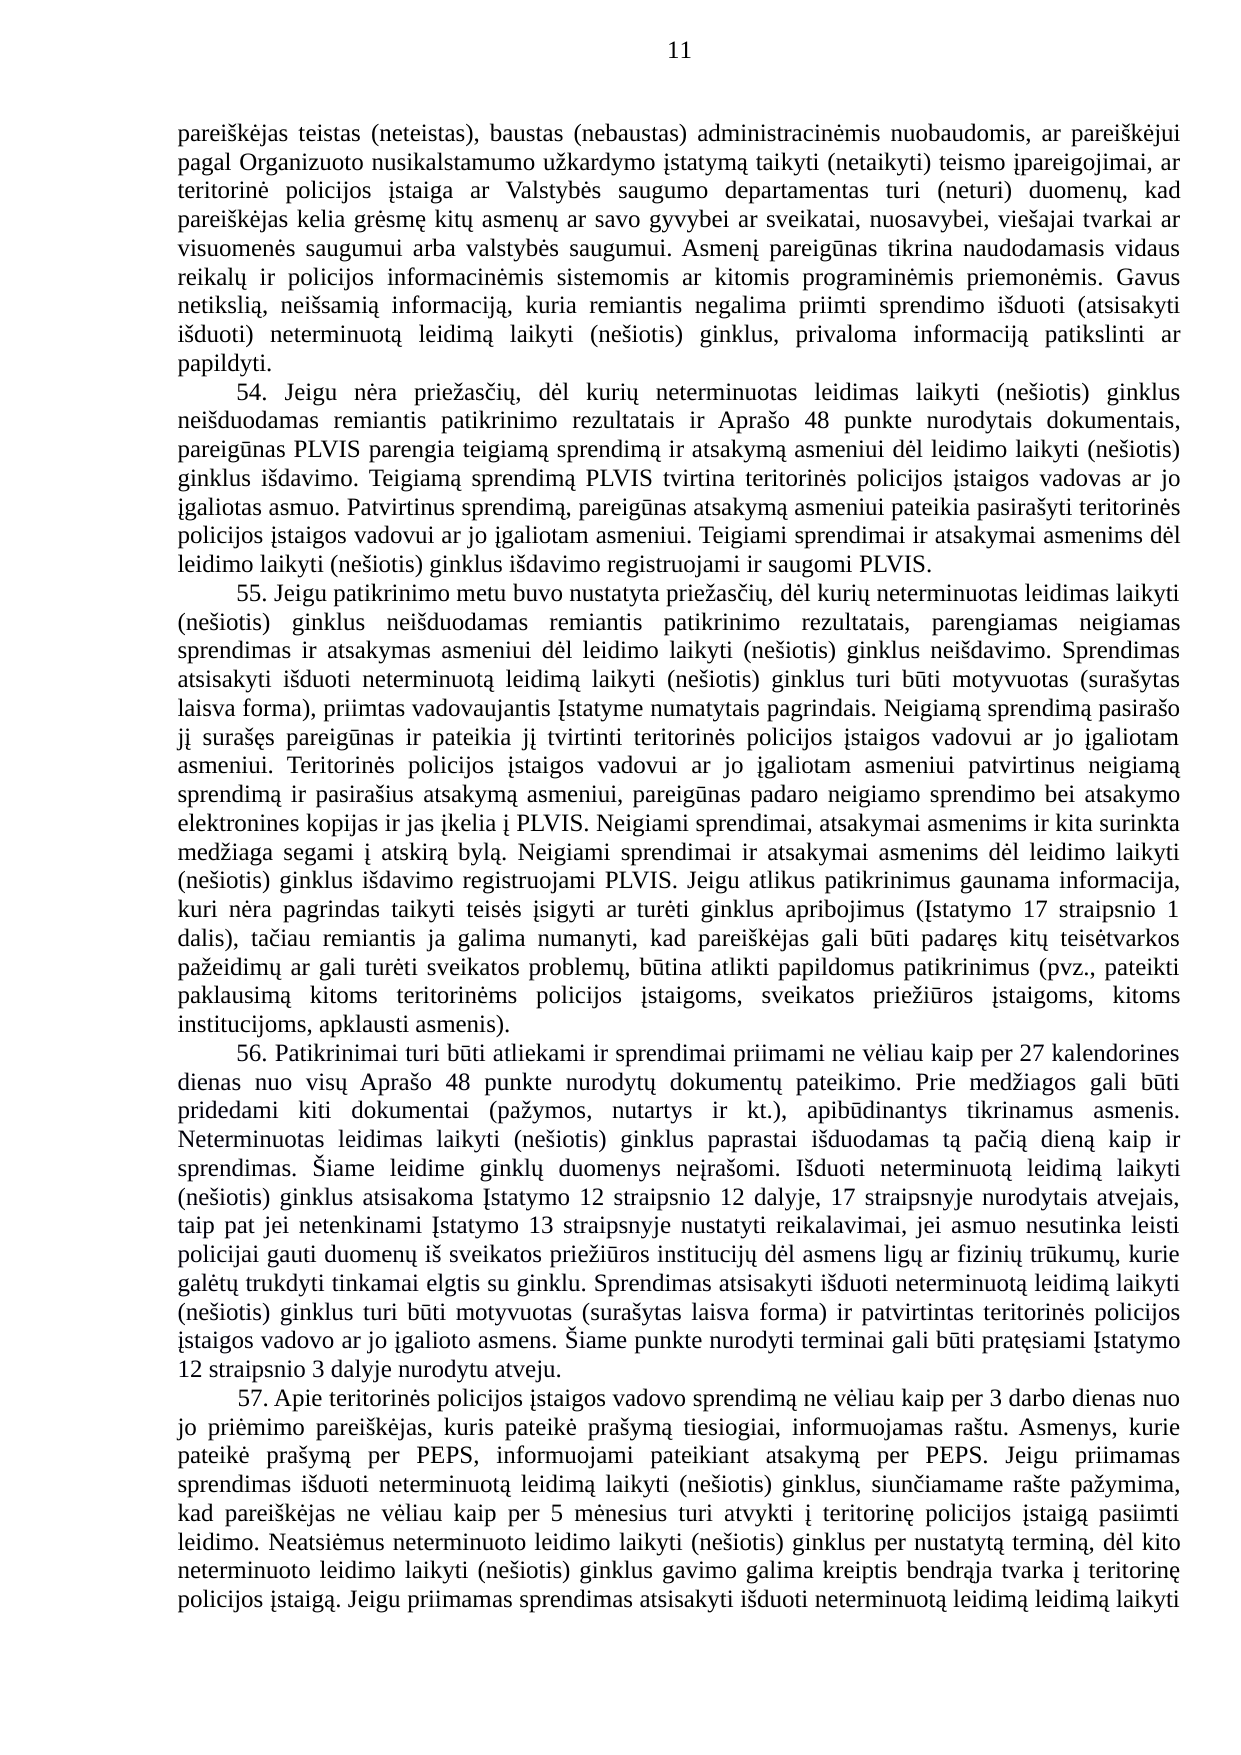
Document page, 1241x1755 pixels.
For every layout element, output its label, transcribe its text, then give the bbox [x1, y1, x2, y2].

text pareiškėjas teistas (neteistas), baustas (nebaustas) administracinėmis nuobaudomis, ar pareiškėjui pagal Organizuoto nusikalstamumo užkardymo įstatymą taikyti (netaikyti) teismo įpareigojimai, ar teritorinė policijos įstaiga ar Valstybės saugumo departamentas turi (neturi) duomenų, kad pareiškėjas kelia grėsmę kitų asmenų ar savo gyvybei ar sveikatai, nuosavybei, viešajai tvarkai ar visuomenės saugumui arba valstybės saugumui. Asmenį pareigūnas tikrina naudodamasis vidaus reikalų ir policijos informacinėmis sistemomis ar kitomis programinėmis priemonėmis. Gavus netikslią, neišsamią informaciją, kuria remiantis negalima priimti sprendimo išduoti (atsisakyti išduoti) neterminuotą leidimą laikyti (nešiotis) ginklus, privaloma informaciją patikslinti ar papildyti. [177, 118, 1181, 377]
text 56. Patikrinimai turi būti atliekami ir sprendimai priimami ne vėliau kaip per 27 kalendorines dienas nuo visų Aprašo 48 punkte nurodytų dokumentų pateikimo. Prie medžiagos gali būti pridedami kiti dokumentai (pažymos, nutartys ir kt.), apibūdinantys tikrinamus asmenis. Neterminuotas leidimas laikyti (nešiotis) ginklus paprastai išduodamas tą pačią dieną kaip ir sprendimas. Šiame leidime ginklų duomenys neįrašomi. Išduoti neterminuotą leidimą laikyti (nešiotis) ginklus atsisakoma Įstatymo 12 straipsnio 12 dalyje, 17 straipsnyje nurodytais atvejais, taip pat jei netenkinami Įstatymo 13 straipsnyje nustatyti reikalavimai, jei asmuo nesutinka leisti policijai gauti duomenų iš sveikatos priežiūros institucijų dėl asmens ligų ar fizinių trūkumų, kurie galėtų trukdyti tinkamai elgtis su ginklu. Sprendimas atsisakyti išduoti neterminuotą leidimą laikyti (nešiotis) ginklus turi būti motyvuotas (surašytas laisva forma) ir patvirtintas teritorinės policijos įstaigos vadovo ar jo įgalioto asmens. Šiame punkte nurodyti terminai gali būti pratęsiami Įstatymo 12 straipsnio 3 dalyje nurodytu atveju. [177, 1038, 1181, 1383]
text 57. Apie teritorinės policijos įstaigos vadovo sprendimą ne vėliau kaip per 3 darbo dienas nuo jo priėmimo pareiškėjas, kuris pateikė prašymą tiesiogiai, informuojamas raštu. Asmenys, kurie pateikė prašymą per PEPS, informuojami pateikiant atsakymą per PEPS. Jeigu priimamas sprendimas išduoti neterminuotą leidimą laikyti (nešiotis) ginklus, siunčiamame rašte pažymima, kad pareiškėjas ne vėliau kaip per 5 mėnesius turi atvykti į teritorinę policijos įstaigą pasiimti leidimo. Neatsiėmus neterminuoto leidimo laikyti (nešiotis) ginklus per nustatytą terminą, dėl kito neterminuoto leidimo laikyti (nešiotis) ginklus gavimo galima kreiptis bendrąja tvarka į teritorinę policijos įstaigą. Jeigu priimamas sprendimas atsisakyti išduoti neterminuotą leidimą leidimą laikyti [177, 1383, 1181, 1613]
text 55. Jeigu patikrinimo metu buvo nustatyta priežasčių, dėl kurių neterminuotas leidimas laikyti (nešiotis) ginklus neišduodamas remiantis patikrinimo rezultatais, parengiamas neigiamas sprendimas ir atsakymas asmeniui dėl leidimo laikyti (nešiotis) ginklus neišdavimo. Sprendimas atsisakyti išduoti neterminuotą leidimą laikyti (nešiotis) ginklus turi būti motyvuotas (surašytas laisva forma), priimtas vadovaujantis Įstatyme numatytais pagrindais. Neigiamą sprendimą pasirašo jį surašęs pareigūnas ir pateikia jį tvirtinti teritorinės policijos įstaigos vadovui ar jo įgaliotam asmeniui. Teritorinės policijos įstaigos vadovui ar jo įgaliotam asmeniui patvirtinus neigiamą sprendimą ir pasirašius atsakymą asmeniui, pareigūnas padaro neigiamo sprendimo bei atsakymo elektronines kopijas ir jas įkelia į PLVIS. Neigiami sprendimai, atsakymai asmenims ir kita surinkta medžiaga segami į atskirą bylą. Neigiami sprendimai ir atsakymai asmenims dėl leidimo laikyti (nešiotis) ginklus išdavimo registruojami PLVIS. Jeigu atlikus patikrinimus gaunama informacija, kuri nėra pagrindas taikyti teisės įsigyti ar turėti ginklus apribojimus (Įstatymo 17 straipsnio 1 dalis), tačiau remiantis ja galima numanyti, kad pareiškėjas gali būti padaręs kitų teisėtvarkos pažeidimų ar gali turėti sveikatos problemų, būtina atlikti papildomus patikrinimus (pvz., pateikti paklausimą kitoms teritorinėms policijos įstaigoms, sveikatos priežiūros įstaigoms, kitoms institucijoms, apklausti asmenis). [177, 578, 1181, 1038]
text 54. Jeigu nėra priežasčių, dėl kurių neterminuotas leidimas laikyti (nešiotis) ginklus neišduodamas remiantis patikrinimo rezultatais ir Aprašo 48 punkte nurodytais dokumentais, pareigūnas PLVIS parengia teigiamą sprendimą ir atsakymą asmeniui dėl leidimo laikyti (nešiotis) ginklus išdavimo. Teigiamą sprendimą PLVIS tvirtina teritorinės policijos įstaigos vadovas ar jo įgaliotas asmuo. Patvirtinus sprendimą, pareigūnas atsakymą asmeniui pateikia pasirašyti teritorinės policijos įstaigos vadovui ar jo įgaliotam asmeniui. Teigiami sprendimai ir atsakymai asmenims dėl leidimo laikyti (nešiotis) ginklus išdavimo registruojami ir saugomi PLVIS. [177, 377, 1181, 578]
